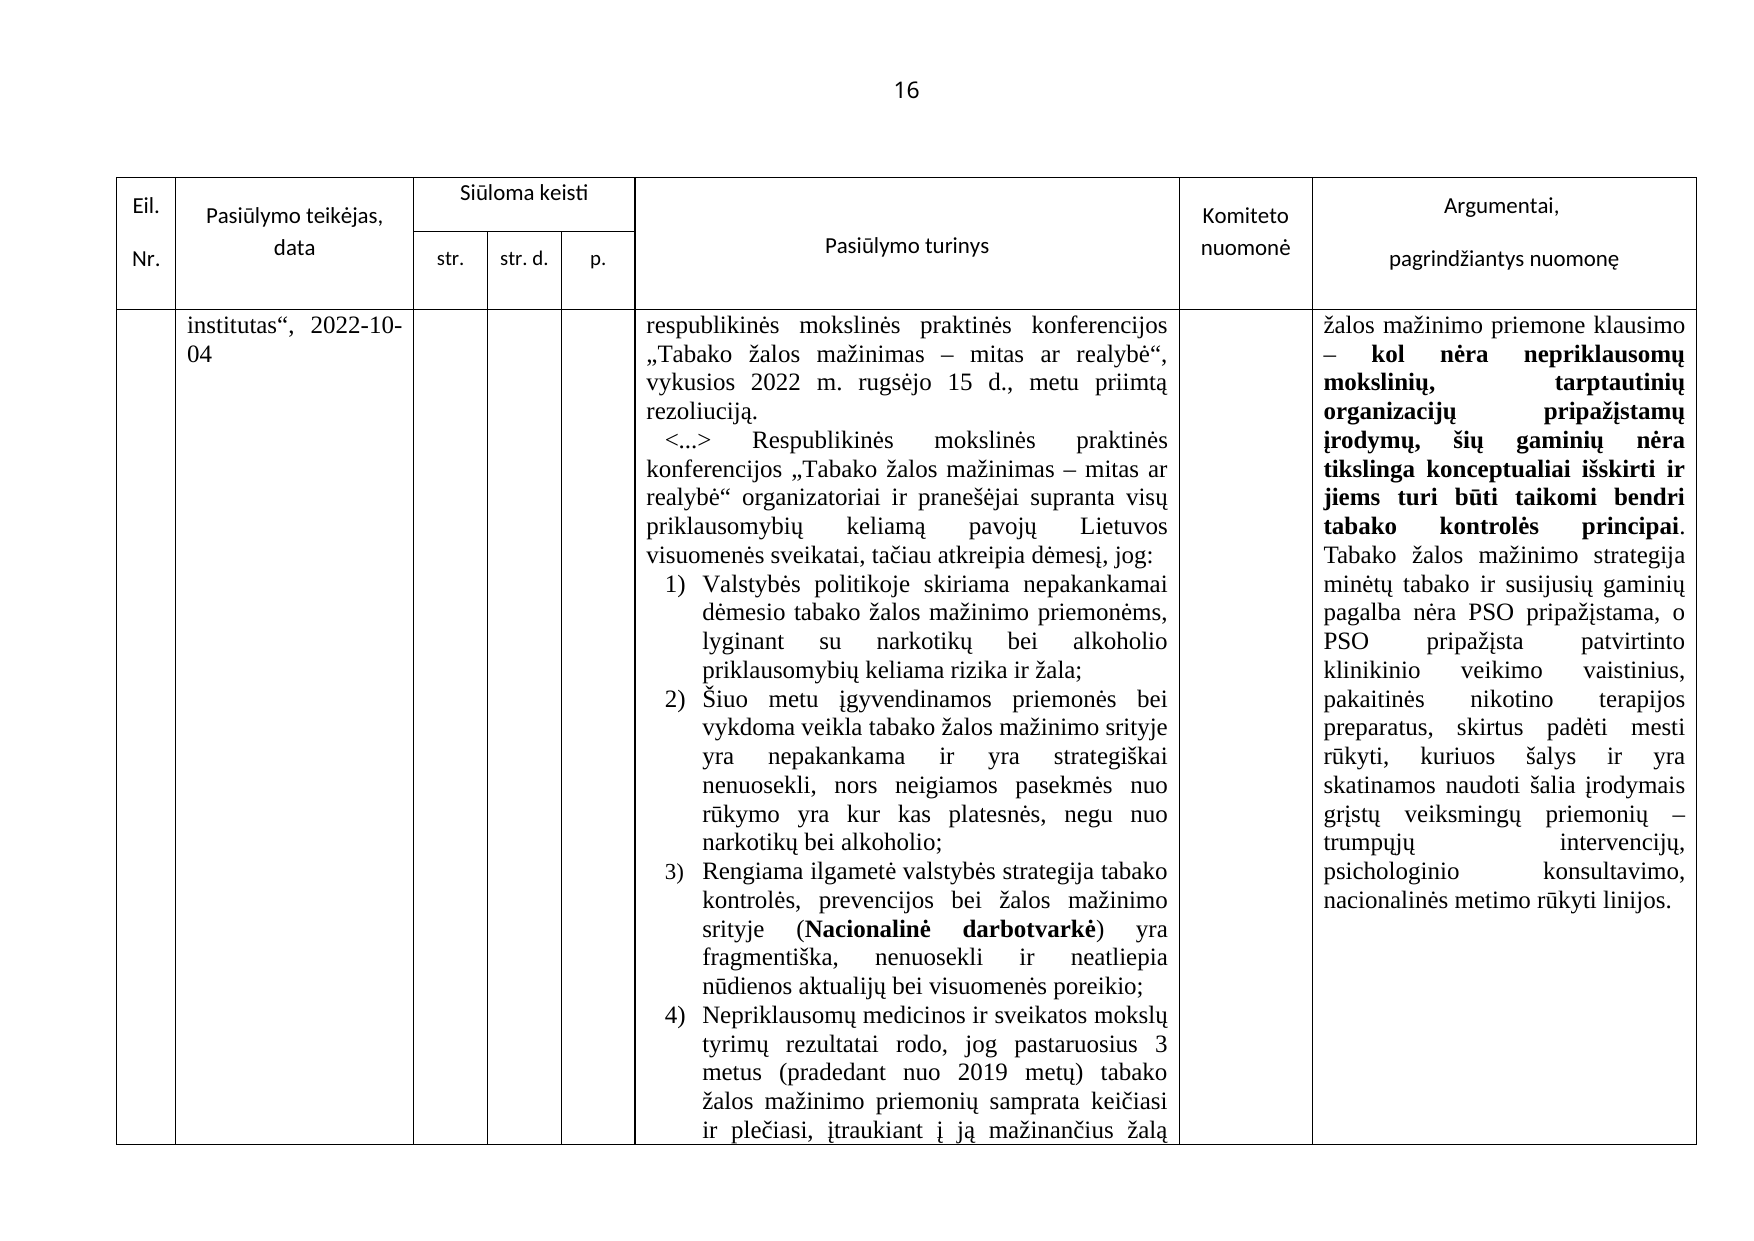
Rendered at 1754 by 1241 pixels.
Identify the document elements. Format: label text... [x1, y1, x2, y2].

table_header Pasiūlymo teikėjas, data [176, 178, 413, 309]
table_header Siūloma keisti [414, 178, 634, 231]
table_cell str. d. [488, 232, 561, 309]
table_cell [414, 310, 487, 1144]
table_header Pasiūlymo turinys [636, 178, 1179, 309]
table_header Argumentai, pagrindžiantys nuomonę [1313, 178, 1696, 309]
table_cell [117, 310, 175, 1144]
table_cell [1180, 310, 1312, 1144]
table_header Komiteto nuomonė [1180, 178, 1312, 309]
table_cell institutas“, 2022-10-04 [176, 310, 413, 1144]
table_cell žalos mažinimo priemone klausimo – kol nėra nepriklausomų mokslinių, tarptautinių organizacijų pripažįstamų įrodymų, šių gaminių nėra tikslinga konceptualiai išskirti ir jiems turi būti taikomi bendri tabako kontrolės principai. Tabako žalos mažinimo strategija minėtų tabako ir susijusių gaminių pagalba nėra PSO pripažįstama, o PSO pripažįsta patvirtinto klinikinio veikimo vaistinius, pakaitinės nikotino terapijos preparatus, skirtus padėti mesti rūkyti, kuriuos šalys ir yra skatinamos naudoti šalia įrodymais grįstų veiksmingų priemonių – trumpųjų intervencijų, psichologinio konsultavimo, nacionalinės metimo rūkyti linijos. [1313, 310, 1696, 1144]
table_cell str. [414, 232, 487, 309]
table_cell [488, 310, 561, 1144]
table_cell respublikinės mokslinės praktinės konferencijos „Tabako žalos mažinimas – mitas ar realybė“, vykusios 2022 m. rugsėjo 15 d., metu priimtą rezoliuciją. <...> Respublikinės mokslinės praktinės konferencijos „Tabako žalos mažinimas – mitas ar realybė“ organizatoriai ir pranešėjai supranta visų priklausomybių keliamą pavojų Lietuvos visuomenės sveikatai, tačiau atkreipia dėmesį, jog: Valstybės politikoje skiriama nepakankamai dėmesio tabako žalos mažinimo priemonėms, lyginant su narkotikų bei alkoholio priklausomybių keliama rizika ir žala; Šiuo metu įgyvendinamos priemonės bei vykdoma veikla tabako žalos mažinimo srityje yra nepakankama ir yra strategiškai nenuosekli, nors neigiamos pasekmės nuo rūkymo yra kur kas platesnės, negu nuo narkotikų bei alkoholio; Rengiama ilgametė valstybės strategija tabako kontrolės, prevencijos bei žalos mažinimo srityje (Nacionalinė darbotvarkė) yra fragmentiška, nenuosekli ir neatliepia nūdienos aktualijų bei visuomenės poreikio; Nepriklausomų medicinos ir sveikatos mokslų tyrimų rezultatai rodo, jog pastaruosius 3 metus (pradedant nuo 2019 metų) tabako žalos mažinimo priemonių samprata keičiasi ir plečiasi, įtraukiant į ją mažinančius žalą [636, 310, 1179, 1144]
table_header Eil. Nr. [117, 178, 175, 309]
table_cell [562, 310, 634, 1144]
table_cell p. [562, 232, 634, 309]
